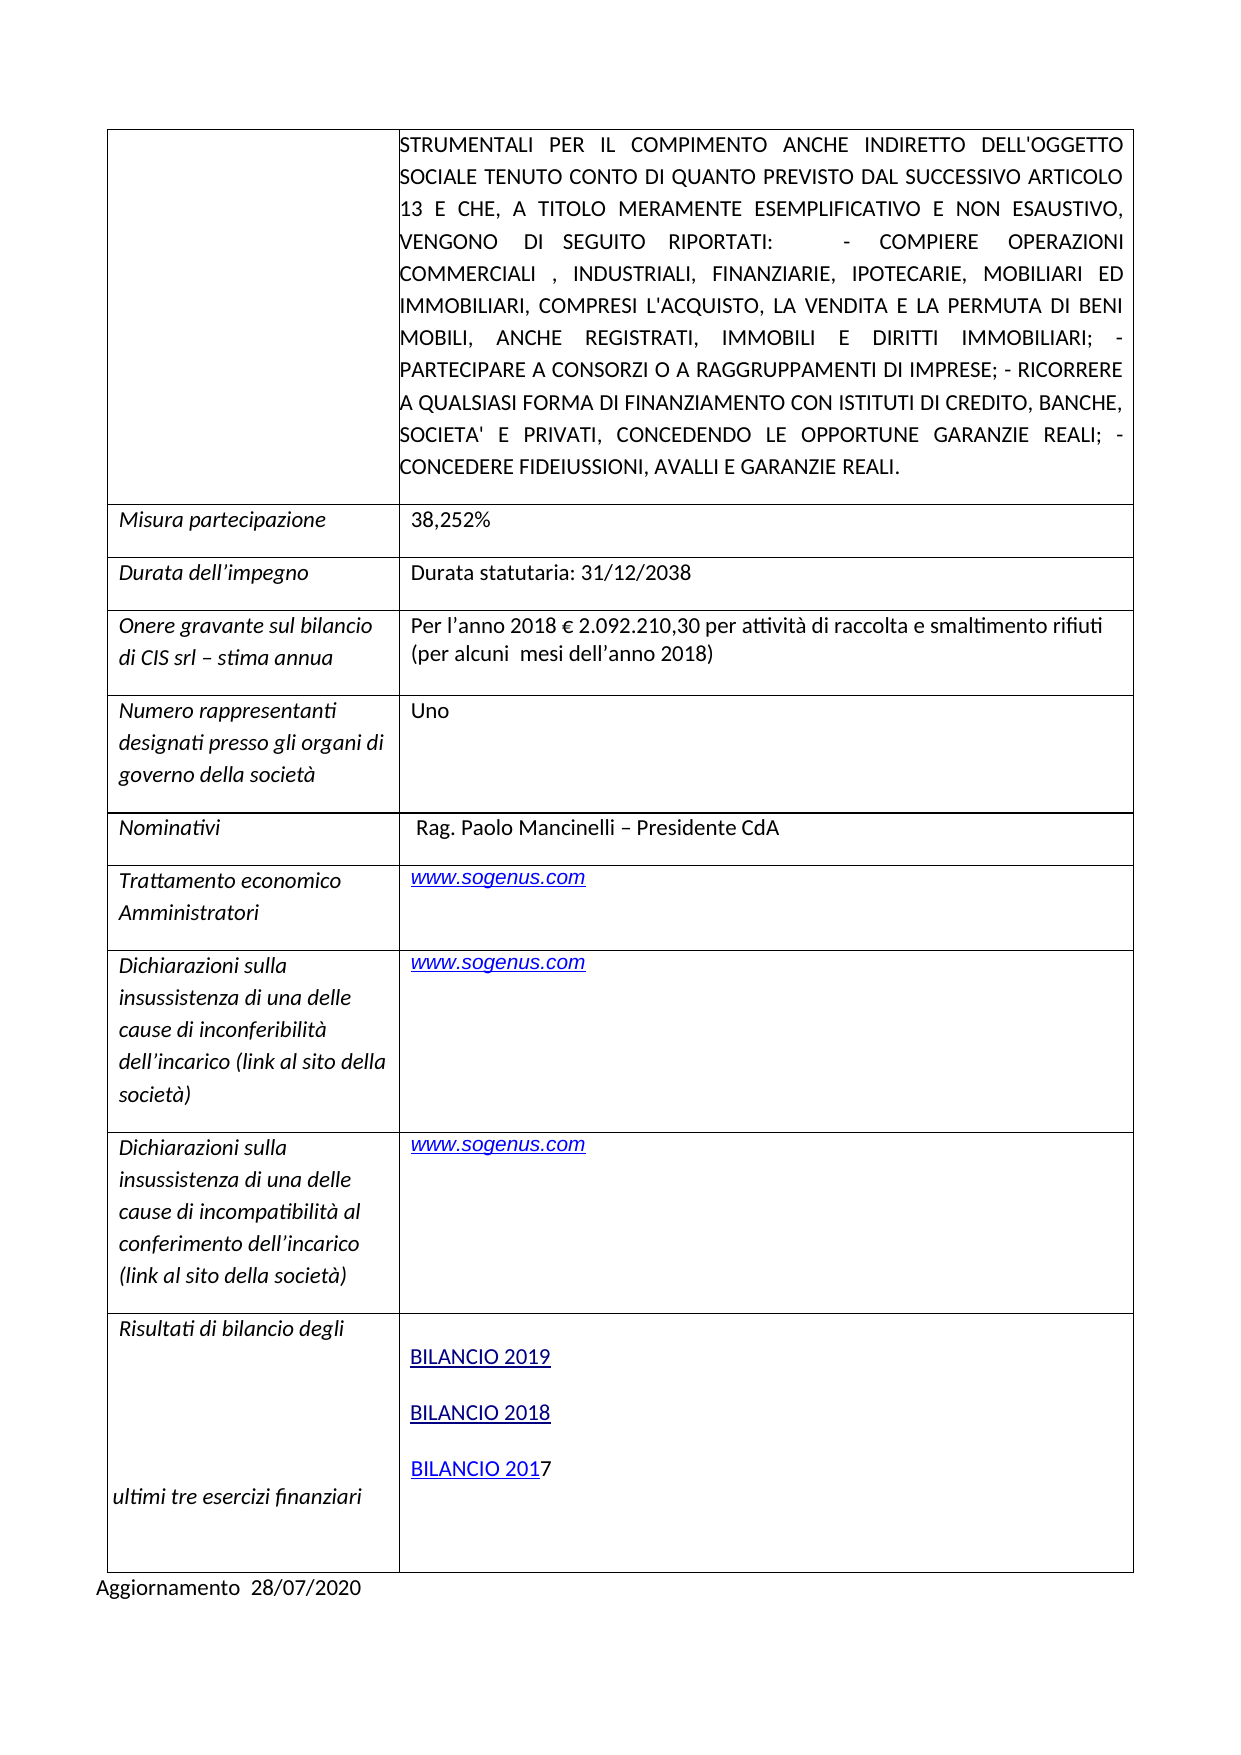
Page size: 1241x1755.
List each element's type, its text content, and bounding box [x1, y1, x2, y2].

table_header [108, 130, 399, 504]
table_cell 38,252% [400, 505, 1133, 557]
table_cell ultimi tre esercizi finanziari [108, 1482, 399, 1533]
table_cell [400, 1534, 1133, 1572]
table_cell Uno [400, 696, 1133, 812]
table_cell www.sogenus.com [400, 866, 1133, 950]
table_header STRUMENTALI PER IL COMPIMENTO ANCHE INDIRETTO DELL'OGGETTO SOCIALE TENUTO CONTO DI QUANTO PREVISTO DAL SUCCESSIVO ARTICOLO 13 E CHE, A TITOLO MERAMENTE ESEMPLIFICATIVO E NON ESAUSTIVO, VENGONO DI SEGUITO RIPORTATI: - COMPIERE OPERAZIONI COMMERCIALI , INDUSTRIALI, FINANZIARIE, IPOTECARIE, MOBILIARI ED IMMOBILIARI, COMPRESI L'ACQUISTO, LA VENDITA E LA PERMUTA DI BENI MOBILI, ANCHE REGISTRATI, IMMOBILI E DIRITTI IMMOBILIARI; - PARTECIPARE A CONSORZI O A RAGGRUPPAMENTI DI IMPRESE; - RICORRERE A QUALSIASI FORMA DI FINANZIAMENTO CON ISTITUTI DI CREDITO, BANCHE, SOCIETA' E PRIVATI, CONCEDENDO LE OPPORTUNE GARANZIE REALI; - CONCEDERE FIDEIUSSIONI, AVALLI E GARANZIE REALI. [400, 130, 1133, 504]
table_cell Rag. Paolo Mancinelli – Presidente CdA [400, 814, 1133, 865]
table_cell www.sogenus.com [400, 951, 1133, 1132]
table_cell Onere gravante sul bilancio di CIS srl – stima annua [108, 611, 399, 695]
table_cell [108, 1534, 399, 1572]
table_cell Numero rappresentanti designati presso gli organi di governo della società [108, 696, 399, 812]
table_cell Trattamento economico Amministratori [108, 866, 399, 950]
text Aggiornamento 28/07/2020 [96, 1573, 1147, 1601]
table_cell Per l’anno 2018 € 2.092.210,30 per attività di raccolta e smaltimento rifiuti (per alcuni mesi dell’anno 2018) [400, 611, 1133, 695]
table_cell Misura partecipazione [108, 505, 399, 557]
table_cell Dichiarazioni sulla insussistenza di una delle cause di incompatibilità al conferimento dell’incarico (link al sito della società) [108, 1133, 399, 1313]
table_cell [400, 1482, 1133, 1533]
table_cell BILANCIO 2019 BILANCIO 2018 BILANCIO 2017 [400, 1314, 1133, 1482]
table_cell Nominativi [108, 814, 399, 865]
table_cell Dichiarazioni sulla insussistenza di una delle cause di inconferibilità dell’incarico (link al sito della società) [108, 951, 399, 1132]
table_cell Risultati di bilancio degli [108, 1314, 399, 1482]
table_cell Durata statutaria: 31/12/2038 [400, 558, 1133, 610]
table_cell www.sogenus.com [400, 1133, 1133, 1313]
table_cell Durata dell’impegno [108, 558, 399, 610]
